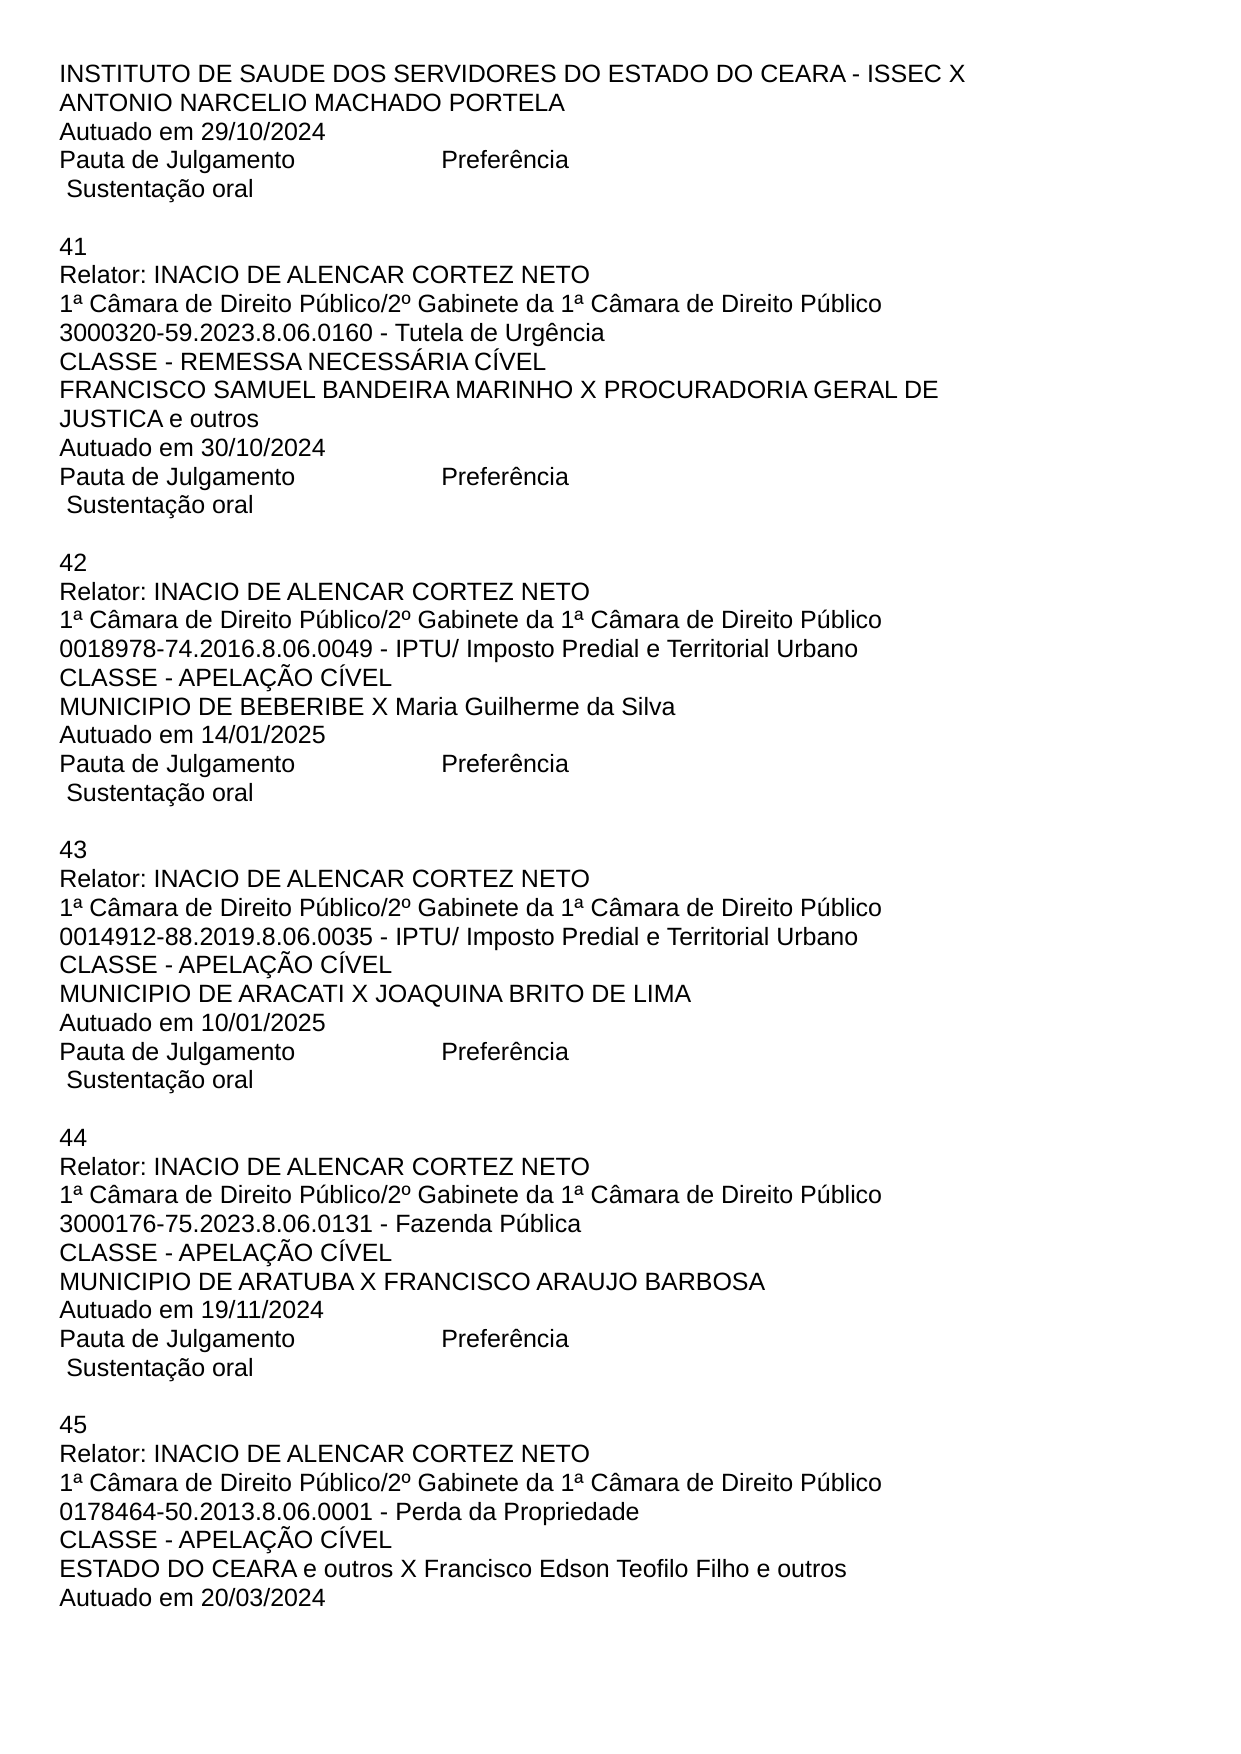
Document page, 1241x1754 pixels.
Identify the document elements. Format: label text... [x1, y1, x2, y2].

text ESTADO DO CEARA e outros X Francisco Edson Teofilo Filho e outros [59, 1554, 989, 1583]
text 0018978-74.2016.8.06.0049 - IPTU/ Imposto Predial e Territorial Urbano [59, 634, 989, 663]
text FRANCISCO SAMUEL BANDEIRA MARINHO X PROCURADORIA GERAL DE JUSTICA e outros [59, 375, 989, 433]
text Autuado em 30/10/2024 [59, 433, 989, 462]
text Pauta de Julgamento Preferência [59, 1324, 989, 1353]
text INSTITUTO DE SAUDE DOS SERVIDORES DO ESTADO DO CEARA - ISSEC X ANTONIO NARCELIO MACHADO PORTELA [59, 59, 989, 117]
text Relator: INACIO DE ALENCAR CORTEZ NETO [59, 577, 989, 605]
text 1ª Câmara de Direito Público/2º Gabinete da 1ª Câmara de Direito Público [59, 1468, 989, 1497]
text 1ª Câmara de Direito Público/2º Gabinete da 1ª Câmara de Direito Público [59, 893, 989, 922]
text 1ª Câmara de Direito Público/2º Gabinete da 1ª Câmara de Direito Público [59, 289, 989, 318]
text 1ª Câmara de Direito Público/2º Gabinete da 1ª Câmara de Direito Público [59, 605, 989, 634]
text 43 [59, 835, 989, 864]
text Pauta de Julgamento Preferência [59, 145, 989, 174]
text 41 [59, 232, 989, 260]
text Autuado em 29/10/2024 [59, 117, 989, 145]
text MUNICIPIO DE ARATUBA X FRANCISCO ARAUJO BARBOSA [59, 1267, 989, 1295]
text 0178464-50.2013.8.06.0001 - Perda da Propriedade [59, 1497, 989, 1525]
text 0014912-88.2019.8.06.0035 - IPTU/ Imposto Predial e Territorial Urbano [59, 922, 989, 950]
text Relator: INACIO DE ALENCAR CORTEZ NETO [59, 864, 989, 893]
text CLASSE - REMESSA NECESSÁRIA CÍVEL [59, 347, 989, 375]
text 3000176-75.2023.8.06.0131 - Fazenda Pública [59, 1209, 989, 1238]
text 42 [59, 548, 989, 577]
text CLASSE - APELAÇÃO CÍVEL [59, 950, 989, 979]
text Relator: INACIO DE ALENCAR CORTEZ NETO [59, 1439, 989, 1468]
text Sustentação oral [59, 490, 989, 519]
text Sustentação oral [59, 1353, 989, 1382]
text 44 [59, 1123, 989, 1152]
text CLASSE - APELAÇÃO CÍVEL [59, 1238, 989, 1267]
text Autuado em 10/01/2025 [59, 1008, 989, 1037]
text MUNICIPIO DE ARACATI X JOAQUINA BRITO DE LIMA [59, 979, 989, 1008]
text CLASSE - APELAÇÃO CÍVEL [59, 663, 989, 692]
text Pauta de Julgamento Preferência [59, 749, 989, 778]
text Autuado em 14/01/2025 [59, 720, 989, 749]
text Pauta de Julgamento Preferência [59, 1037, 989, 1065]
text Relator: INACIO DE ALENCAR CORTEZ NETO [59, 1152, 989, 1180]
text 1ª Câmara de Direito Público/2º Gabinete da 1ª Câmara de Direito Público [59, 1180, 989, 1209]
text Relator: INACIO DE ALENCAR CORTEZ NETO [59, 260, 989, 289]
text Sustentação oral [59, 778, 989, 807]
text Sustentação oral [59, 1065, 989, 1094]
text CLASSE - APELAÇÃO CÍVEL [59, 1525, 989, 1554]
text 3000320-59.2023.8.06.0160 - Tutela de Urgência [59, 318, 989, 347]
text Autuado em 19/11/2024 [59, 1295, 989, 1324]
text Pauta de Julgamento Preferência [59, 462, 989, 490]
text Sustentação oral [59, 174, 989, 203]
text MUNICIPIO DE BEBERIBE X Maria Guilherme da Silva [59, 692, 989, 720]
text 45 [59, 1410, 989, 1439]
text Autuado em 20/03/2024 [59, 1583, 989, 1612]
